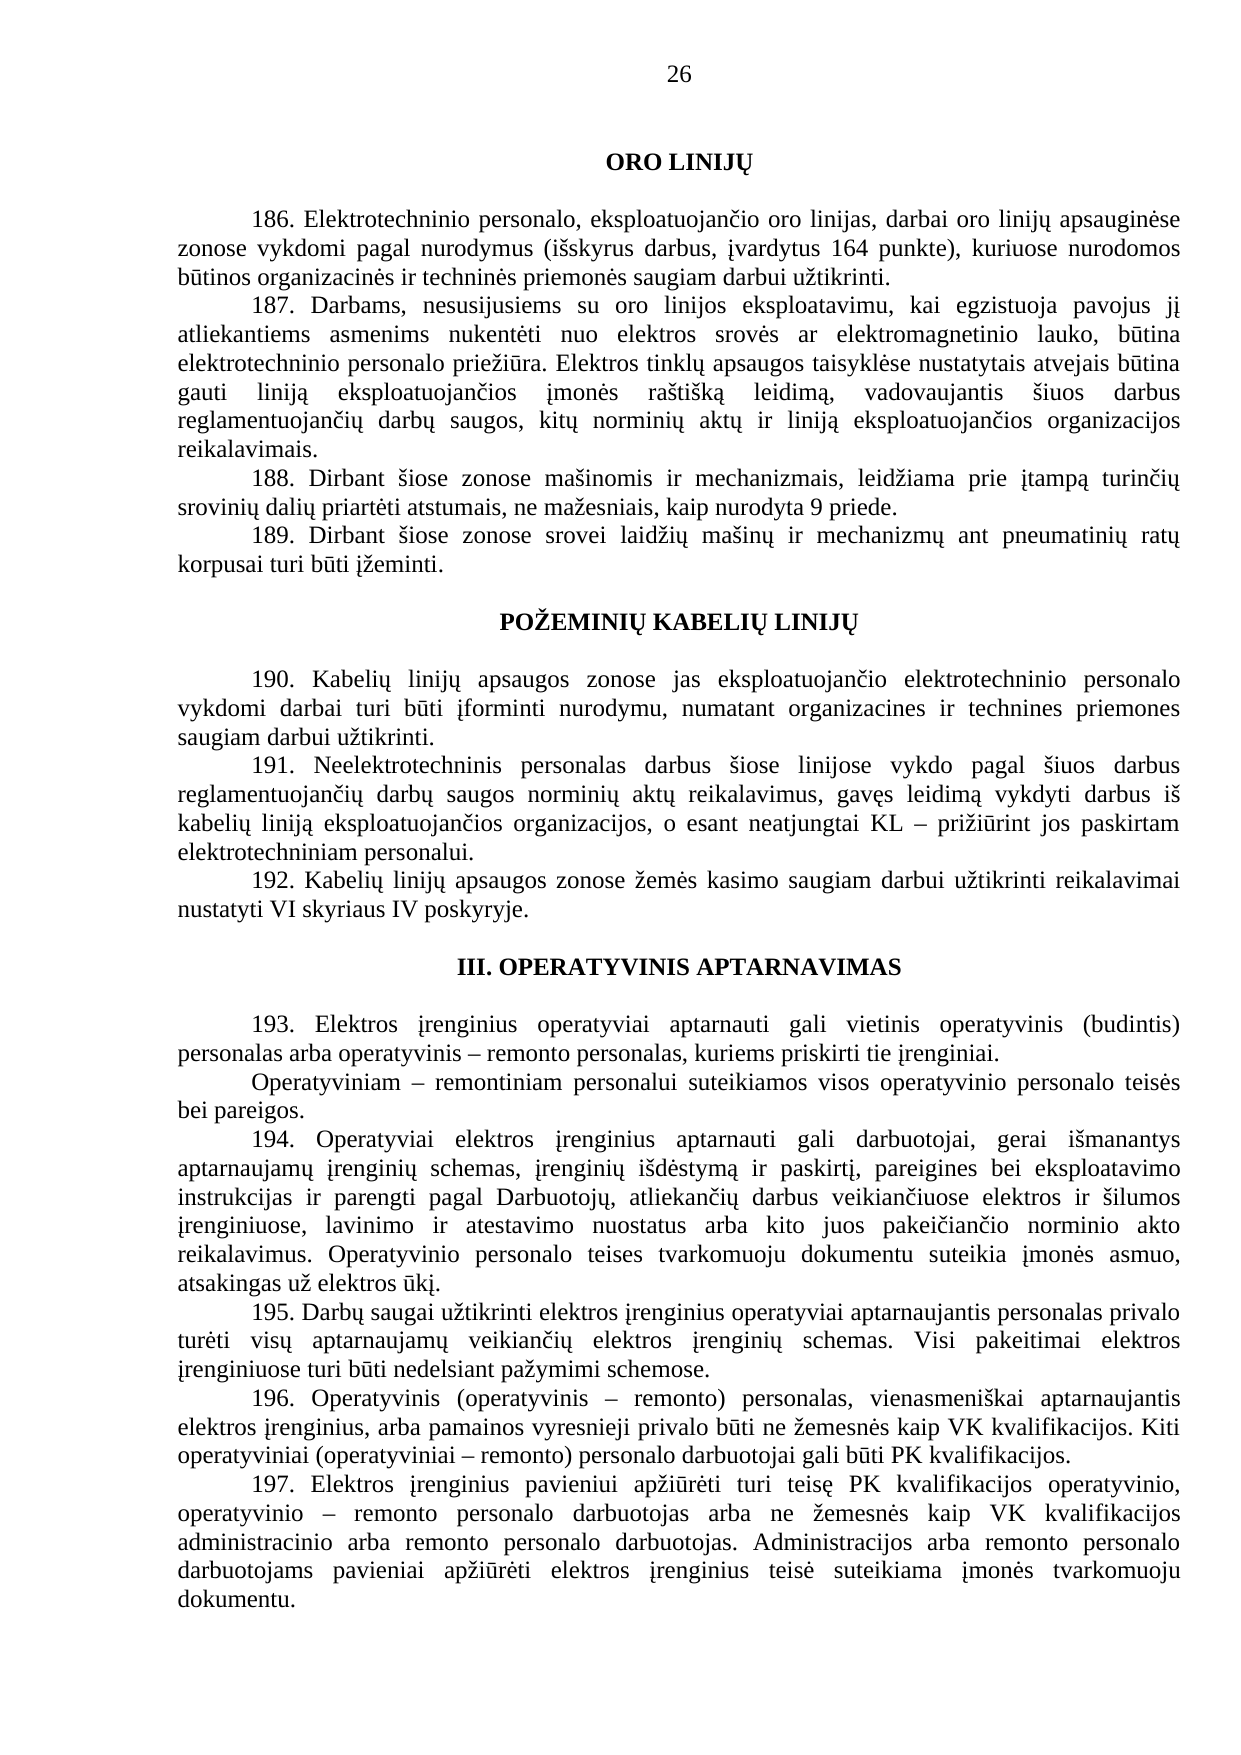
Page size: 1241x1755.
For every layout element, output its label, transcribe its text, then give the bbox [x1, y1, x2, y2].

text ORO LINIJŲ [177, 147, 1181, 176]
text III. OPERATYVINIS APTARNAVIMAS [177, 952, 1181, 981]
text 195. Darbų saugai užtikrinti elektros įrenginius operatyviai aptarnaujantis personalas privalo turėti visų aptarnaujamų veikiančių elektros įrenginių schemas. Visi pakeitimai elektros įrenginiuose turi būti nedelsiant pažymimi schemose. [177, 1297, 1181, 1383]
text POŽEMINIŲ KABELIŲ LINIJŲ [177, 607, 1181, 636]
text 192. Kabelių linijų apsaugos zonose žemės kasimo saugiam darbui užtikrinti reikalavimai nustatyti VI skyriaus IV poskyryje. [177, 866, 1181, 923]
text 187. Darbams, nesusijusiems su oro linijos eksploatavimu, kai egzistuoja pavojus jį atliekantiems asmenims nukentėti nuo elektros srovės ar elektromagnetinio lauko, būtina elektrotechninio personalo priežiūra. Elektros tinklų apsaugos taisyklėse nustatytais atvejais būtina gauti liniją eksploatuojančios įmonės raštišką leidimą, vadovaujantis šiuos darbus reglamentuojančių darbų saugos, kitų norminių aktų ir liniją eksploatuojančios organizacijos reikalavimais. [177, 291, 1181, 463]
text 190. Kabelių linijų apsaugos zonose jas eksploatuojančio elektrotechninio personalo vykdomi darbai turi būti įforminti nurodymu, numatant organizacines ir technines priemones saugiam darbui užtikrinti. [177, 664, 1181, 751]
text 186. Elektrotechninio personalo, eksploatuojančio oro linijas, darbai oro linijų apsauginėse zonose vykdomi pagal nurodymus (išskyrus darbus, įvardytus 164 punkte), kuriuose nurodomos būtinos organizacinės ir techninės priemonės saugiam darbui užtikrinti. [177, 204, 1181, 291]
text 196. Operatyvinis (operatyvinis – remonto) personalas, vienasmeniškai aptarnaujantis elektros įrenginius, arba pamainos vyresnieji privalo būti ne žemesnės kaip VK kvalifikacijos. Kiti operatyviniai (operatyviniai – remonto) personalo darbuotojai gali būti PK kvalifikacijos. [177, 1383, 1181, 1469]
text Operatyviniam – remontiniam personalui suteikiamos visos operatyvinio personalo teisės bei pareigos. [177, 1067, 1181, 1124]
text 188. Dirbant šiose zonose mašinomis ir mechanizmais, leidžiama prie įtampą turinčių srovinių dalių priartėti atstumais, ne mažesniais, kaip nurodyta 9 priede. [177, 463, 1181, 521]
text 193. Elektros įrenginius operatyviai aptarnauti gali vietinis operatyvinis (budintis) personalas arba operatyvinis – remonto personalas, kuriems priskirti tie įrenginiai. [177, 1009, 1181, 1067]
text 197. Elektros įrenginius pavieniui apžiūrėti turi teisę PK kvalifikacijos operatyvinio, operatyvinio – remonto personalo darbuotojas arba ne žemesnės kaip VK kvalifikacijos administracinio arba remonto personalo darbuotojas. Administracijos arba remonto personalo darbuotojams pavieniai apžiūrėti elektros įrenginius teisė suteikiama įmonės tvarkomuoju dokumentu. [177, 1469, 1181, 1613]
text 189. Dirbant šiose zonose srovei laidžių mašinų ir mechanizmų ant pneumatinių ratų korpusai turi būti įžeminti. [177, 521, 1181, 578]
text 194. Operatyviai elektros įrenginius aptarnauti gali darbuotojai, gerai išmanantys aptarnaujamų įrenginių schemas, įrenginių išdėstymą ir paskirtį, pareigines bei eksploatavimo instrukcijas ir parengti pagal Darbuotojų, atliekančių darbus veikiančiuose elektros ir šilumos įrenginiuose, lavinimo ir atestavimo nuostatus arba kito juos pakeičiančio norminio akto reikalavimus. Operatyvinio personalo teises tvarkomuoju dokumentu suteikia įmonės asmuo, atsakingas už elektros ūkį. [177, 1124, 1181, 1297]
text 191. Neelektrotechninis personalas darbus šiose linijose vykdo pagal šiuos darbus reglamentuojančių darbų saugos norminių aktų reikalavimus, gavęs leidimą vykdyti darbus iš kabelių liniją eksploatuojančios organizacijos, o esant neatjungtai KL – prižiūrint jos paskirtam elektrotechniniam personalui. [177, 751, 1181, 866]
